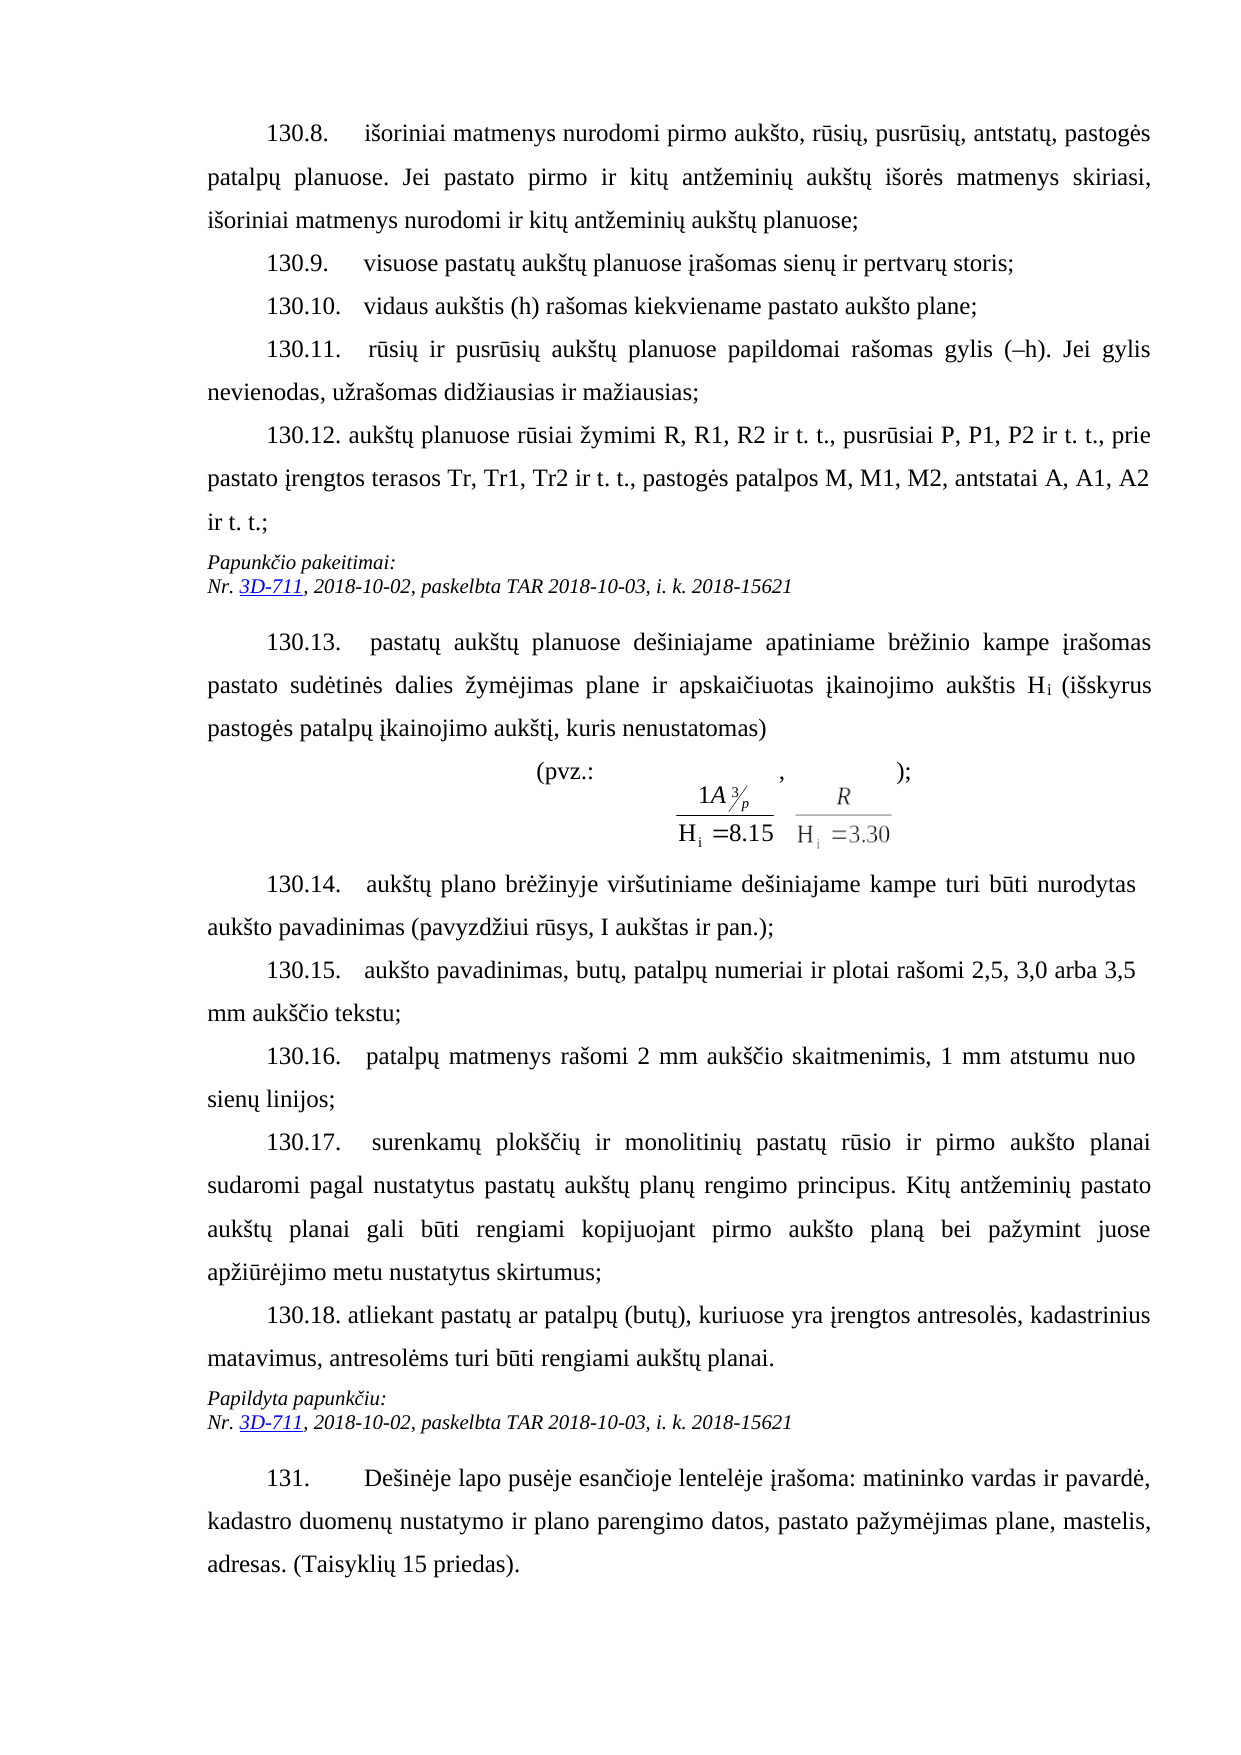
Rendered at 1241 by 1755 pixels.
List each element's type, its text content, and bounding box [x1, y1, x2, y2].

text 130.13. pastatų aukštų planuose dešiniajame apatiniame brėžinio kampe įrašomas pastato sudėtinės dalies žymėjimas plane ir apskaičiuotas įkainojimo aukštis Hi (išskyrus pastogės patalpų įkainojimo aukštį, kuris nenustatomas) [207, 627, 1152, 742]
text 130.9. visuose pastatų aukštų planuose įrašomas sienų ir pertvarų storis; [207, 248, 1152, 277]
text Nr. 3D-711, 2018-10-02, paskelbta TAR 2018-10-03, i. k. 2018-15621 [207, 1410, 1152, 1434]
text 130.18. atliekant pastatų ar patalpų (butų), kuriuose yra įrengtos antresolės, kadastrinius matavimus, antresolėms turi būti rengiami aukštų planai. [207, 1300, 1152, 1372]
text Papunkčio pakeitimai: [207, 550, 1152, 574]
text 130.17. surenkamų plokščių ir monolitinių pastatų rūsio ir pirmo aukšto planai sudaromi pagal nustatytus pastatų aukštų planų rengimo principus. Kitų antžeminių pastato aukštų planai gali būti rengiami kopijuojant pirmo aukšto planą bei pažymint juose apžiūrėjimo metu nustatytus skirtumus; [207, 1127, 1152, 1286]
text 130.10. vidaus aukštis (h) rašomas kiekviename pastato aukšto plane; [207, 291, 1152, 320]
text 130.8. išoriniai matmenys nurodomi pirmo aukšto, rūsių, pusrūsių, antstatų, pastogės patalpų planuose. Jei pastato pirmo ir kitų antžeminių aukštų išorės matmenys skiriasi, išoriniai matmenys nurodomi ir kitų antžeminių aukštų planuose; [207, 118, 1152, 233]
text Papildyta papunkčiu: [207, 1386, 1152, 1410]
text 131. Dešinėje lapo pusėje esančioje lentelėje įrašoma: matininko vardas ir pavardė, kadastro duomenų nustatymo ir plano parengimo datos, pastato pažymėjimas plane, mastelis, adresas. (Taisyklių 15 priedas). [207, 1463, 1152, 1578]
text (pvz.: , ); [207, 756, 1152, 854]
text 130.15. aukšto pavadinimas, butų, patalpų numeriai ir plotai rašomi 2,5, 3,0 arba 3,5 mm aukščio tekstu; [207, 955, 1137, 1027]
text 130.12. aukštų planuose rūsiai žymimi R, R1, R2 ir t. t., pusrūsiai P, P1, P2 ir t. t., prie pastato įrengtos terasos Tr, Tr1, Tr2 ir t. t., pastogės patalpos M, M1, M2, antstatai A, A1, A2 ir t. t.; [207, 420, 1152, 535]
text 130.16. patalpų matmenys rašomi 2 mm aukščio skaitmenimis, 1 mm atstumu nuo sienų linijos; [207, 1041, 1137, 1113]
text Nr. 3D-711, 2018-10-02, paskelbta TAR 2018-10-03, i. k. 2018-15621 [207, 574, 1152, 598]
text 130.11. rūsių ir pusrūsių aukštų planuose papildomai rašomas gylis (–h). Jei gylis nevienodas, užrašomas didžiausias ir mažiausias; [207, 334, 1152, 406]
text 130.14. aukštų plano brėžinyje viršutiniame dešiniajame kampe turi būti nurodytas aukšto pavadinimas (pavyzdžiui rūsys, I aukštas ir pan.); [207, 869, 1137, 941]
